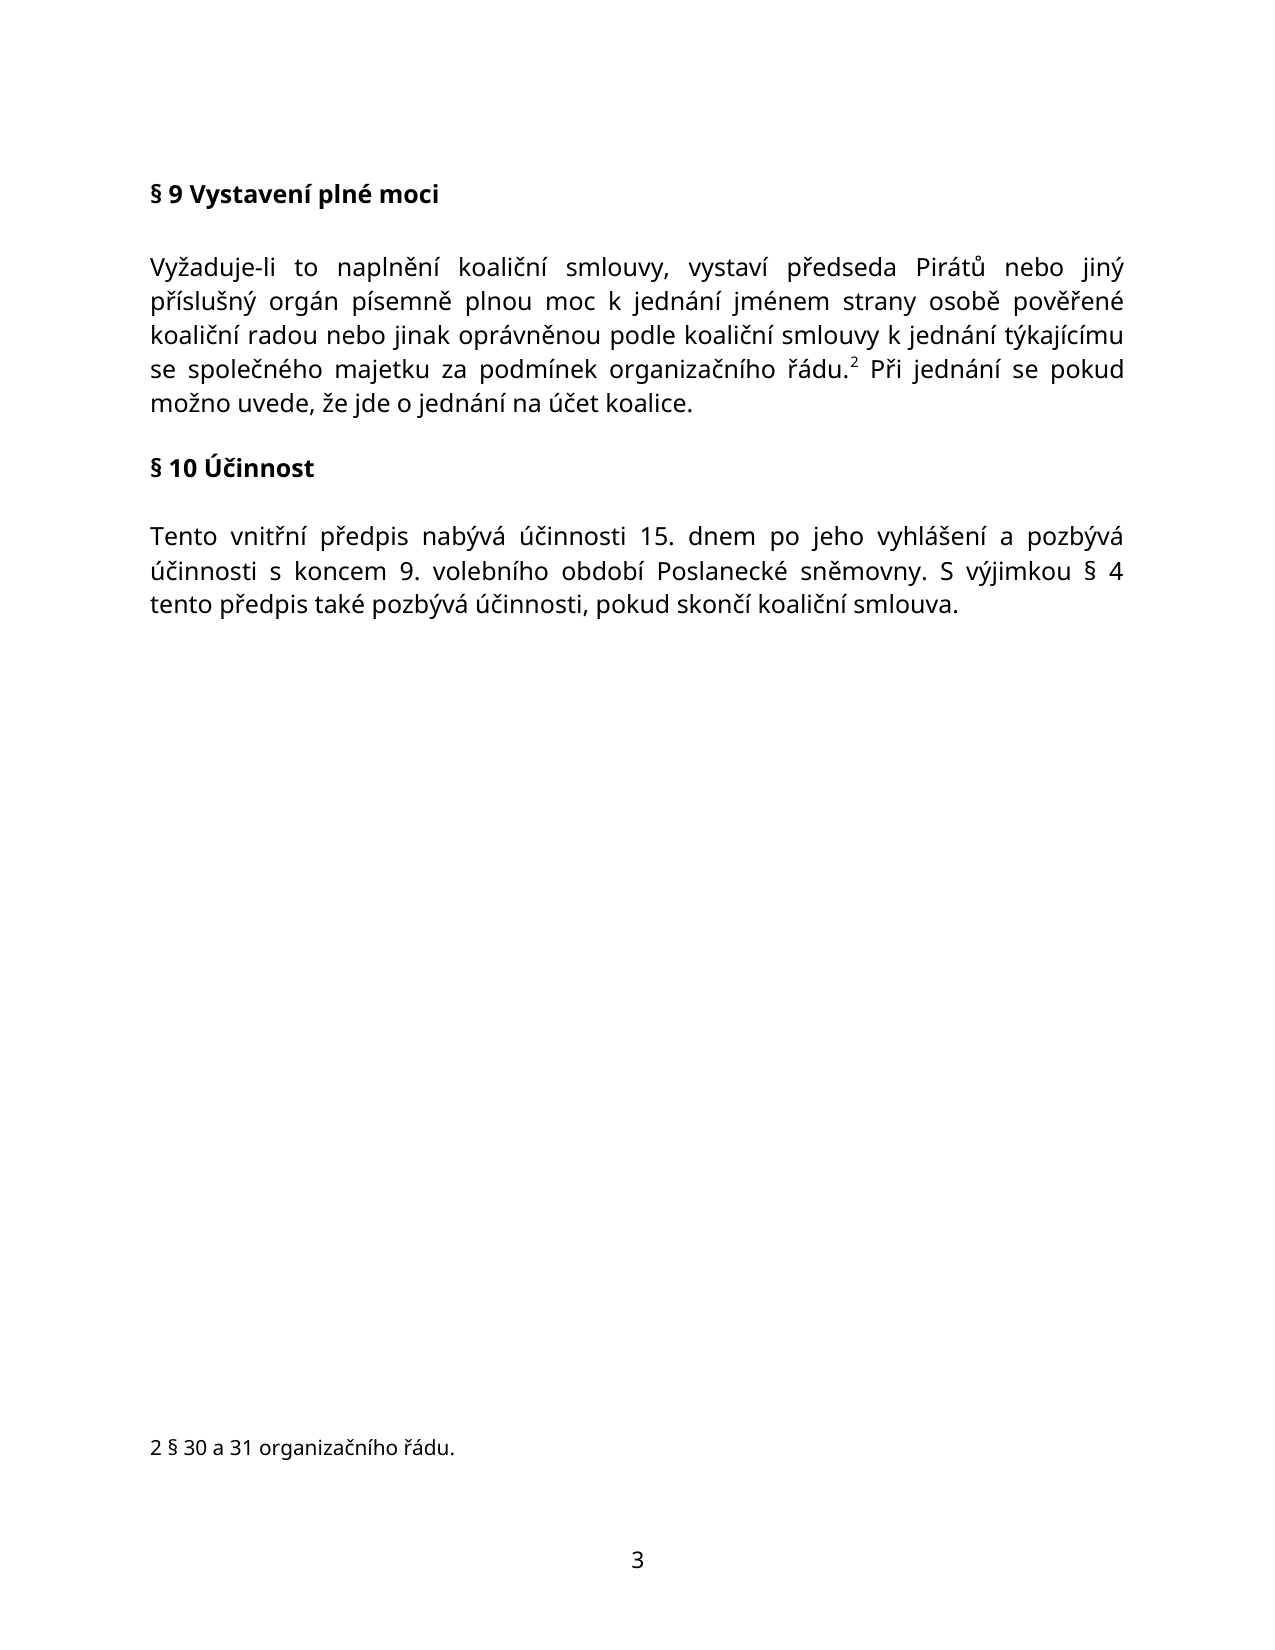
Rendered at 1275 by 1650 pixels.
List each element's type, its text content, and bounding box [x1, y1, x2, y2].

subtitle § 9 Vystavení plné moci [150, 177, 1125, 211]
text Tento vnitřní předpis nabývá účinnosti 15. dnem po jeho vyhlášení a pozbývá účinnosti s koncem 9. volebního období Poslanecké sněmovny. S výjimkou § 4 tento předpis také pozbývá účinnosti, pokud skončí koaliční smlouva. [150, 519, 1125, 621]
text § 30 a 31 organizačního řádu. [150, 1433, 1125, 1461]
text Vyžaduje-li to naplnění koaliční smlouvy, vystaví předseda Pirátů nebo jiný příslušný orgán písemně plnou moc k jednání jménem strany osobě pověřené koaliční radou nebo jinak oprávněnou podle koaliční smlouvy k jednání týkajícímu se společného majetku za podmínek organizačního řádu. Při jednání se pokud možno uvede, že jde o jednání na účet koalice. [150, 249, 1125, 420]
subtitle § 10 Účinnost [150, 451, 1125, 485]
